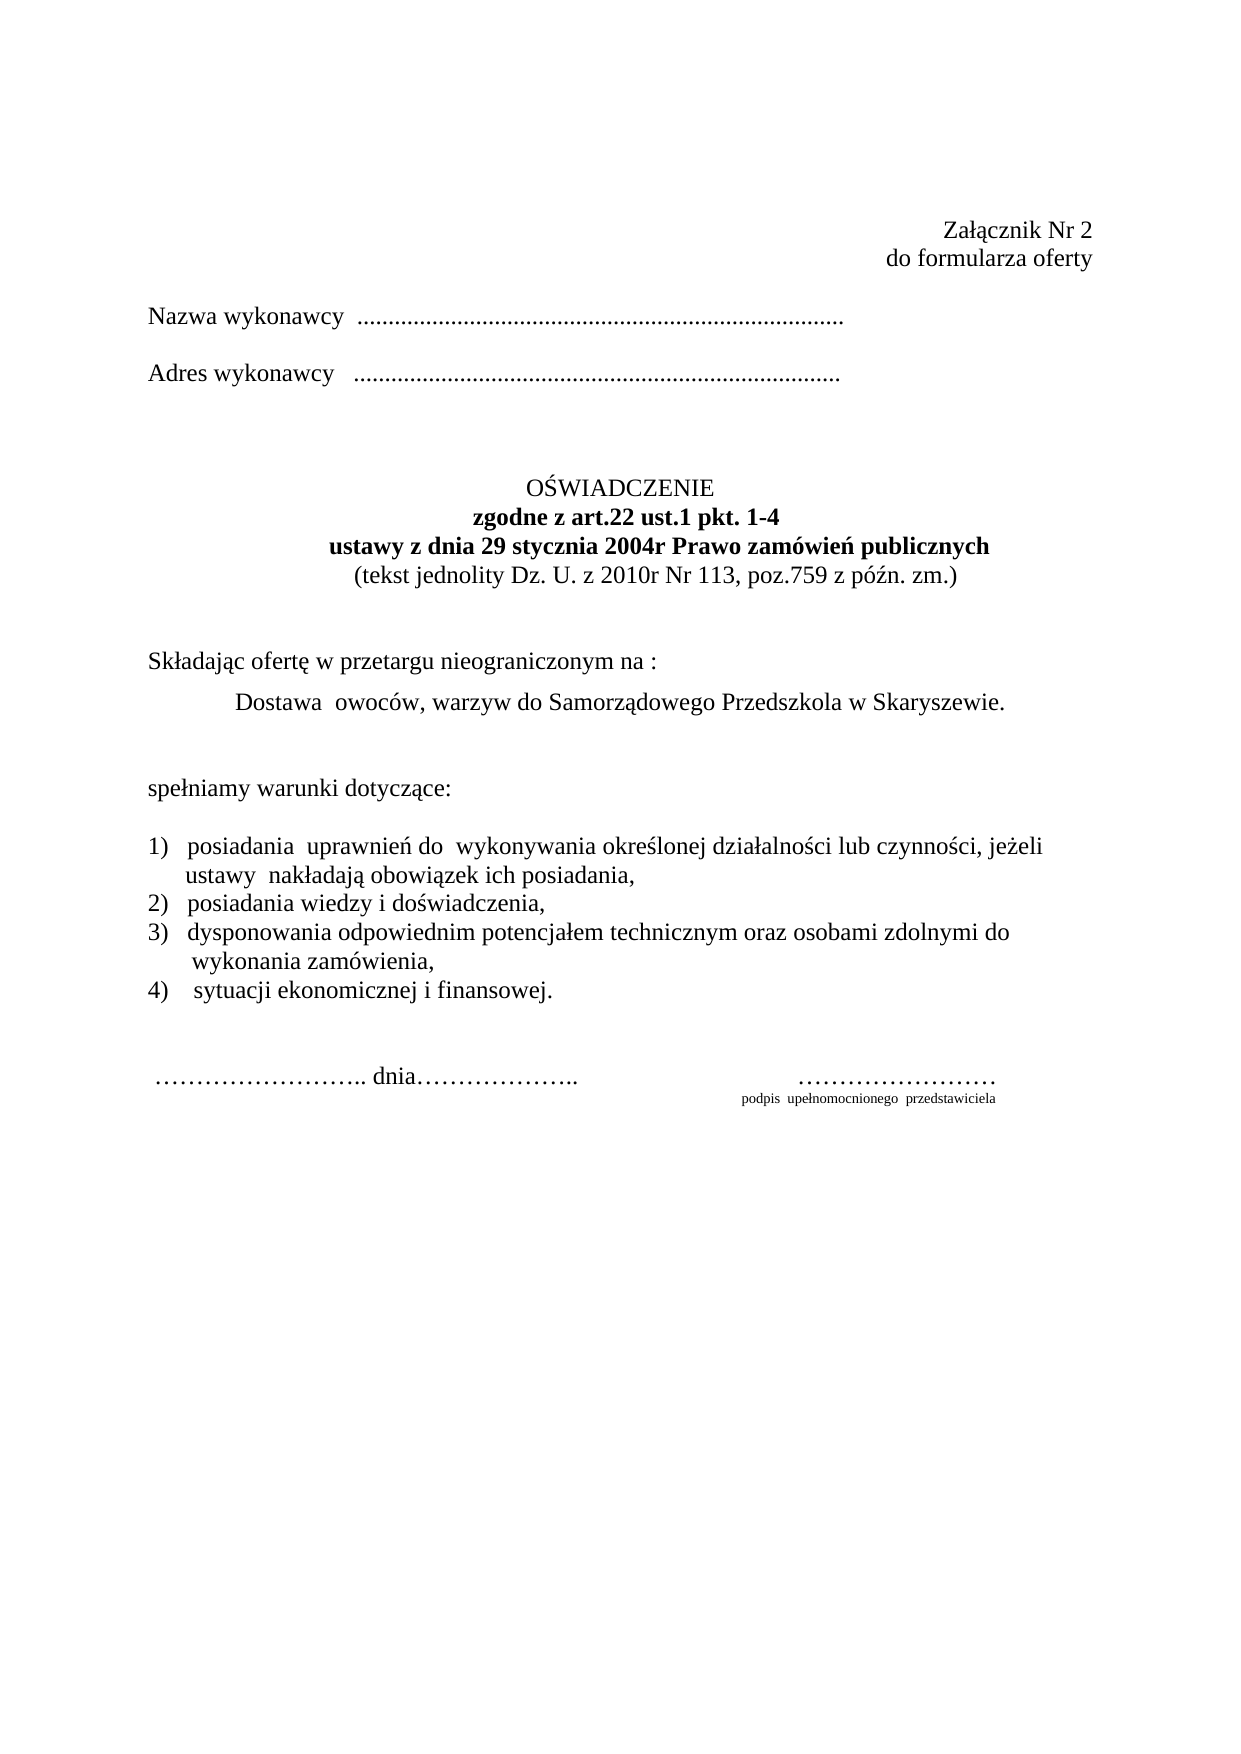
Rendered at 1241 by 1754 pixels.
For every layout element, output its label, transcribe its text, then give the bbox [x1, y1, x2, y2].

text Składając ofertę w przetargu nieograniczonym na : [148, 646, 1093, 675]
text 4) sytuacji ekonomicznej i finansowej. [148, 975, 1093, 1003]
text podpis upełnomocnionego przedstawiciela [148, 1090, 1093, 1118]
text ustawy nakładają obowiązek ich posiadania, [148, 860, 1093, 888]
text ustawy z dnia 29 stycznia 2004r Prawo zamówień publicznych [148, 531, 1093, 560]
text zgodne z art.22 ust.1 pkt. 1-4 [148, 502, 1093, 531]
subtitle OŚWIADCZENIE [148, 473, 1093, 502]
text do formularza oferty [148, 243, 1093, 272]
text …………………….. dnia……………….. …………………… [148, 1061, 1093, 1090]
text Załącznik Nr 2 [148, 215, 1093, 243]
text Nazwa wykonawcy .............................................................................. [148, 301, 1093, 330]
text (tekst jednolity Dz. U. z 2010r Nr 113, poz.759 z późn. zm.) [148, 560, 1093, 588]
text Dostawa owoców, warzyw do Samorządowego Przedszkola w Skaryszewie. [148, 687, 1093, 716]
text wykonania zamówienia, [148, 946, 1093, 975]
text 1) posiadania uprawnień do wykonywania określonej działalności lub czynności, jeżeli [148, 831, 1093, 860]
text 2) posiadania wiedzy i doświadczenia, [148, 888, 1093, 917]
text spełniamy warunki dotyczące: [148, 773, 1093, 802]
text Adres wykonawcy .............................................................................. [148, 358, 1093, 387]
text 3) dysponowania odpowiednim potencjałem technicznym oraz osobami zdolnymi do [148, 917, 1093, 946]
